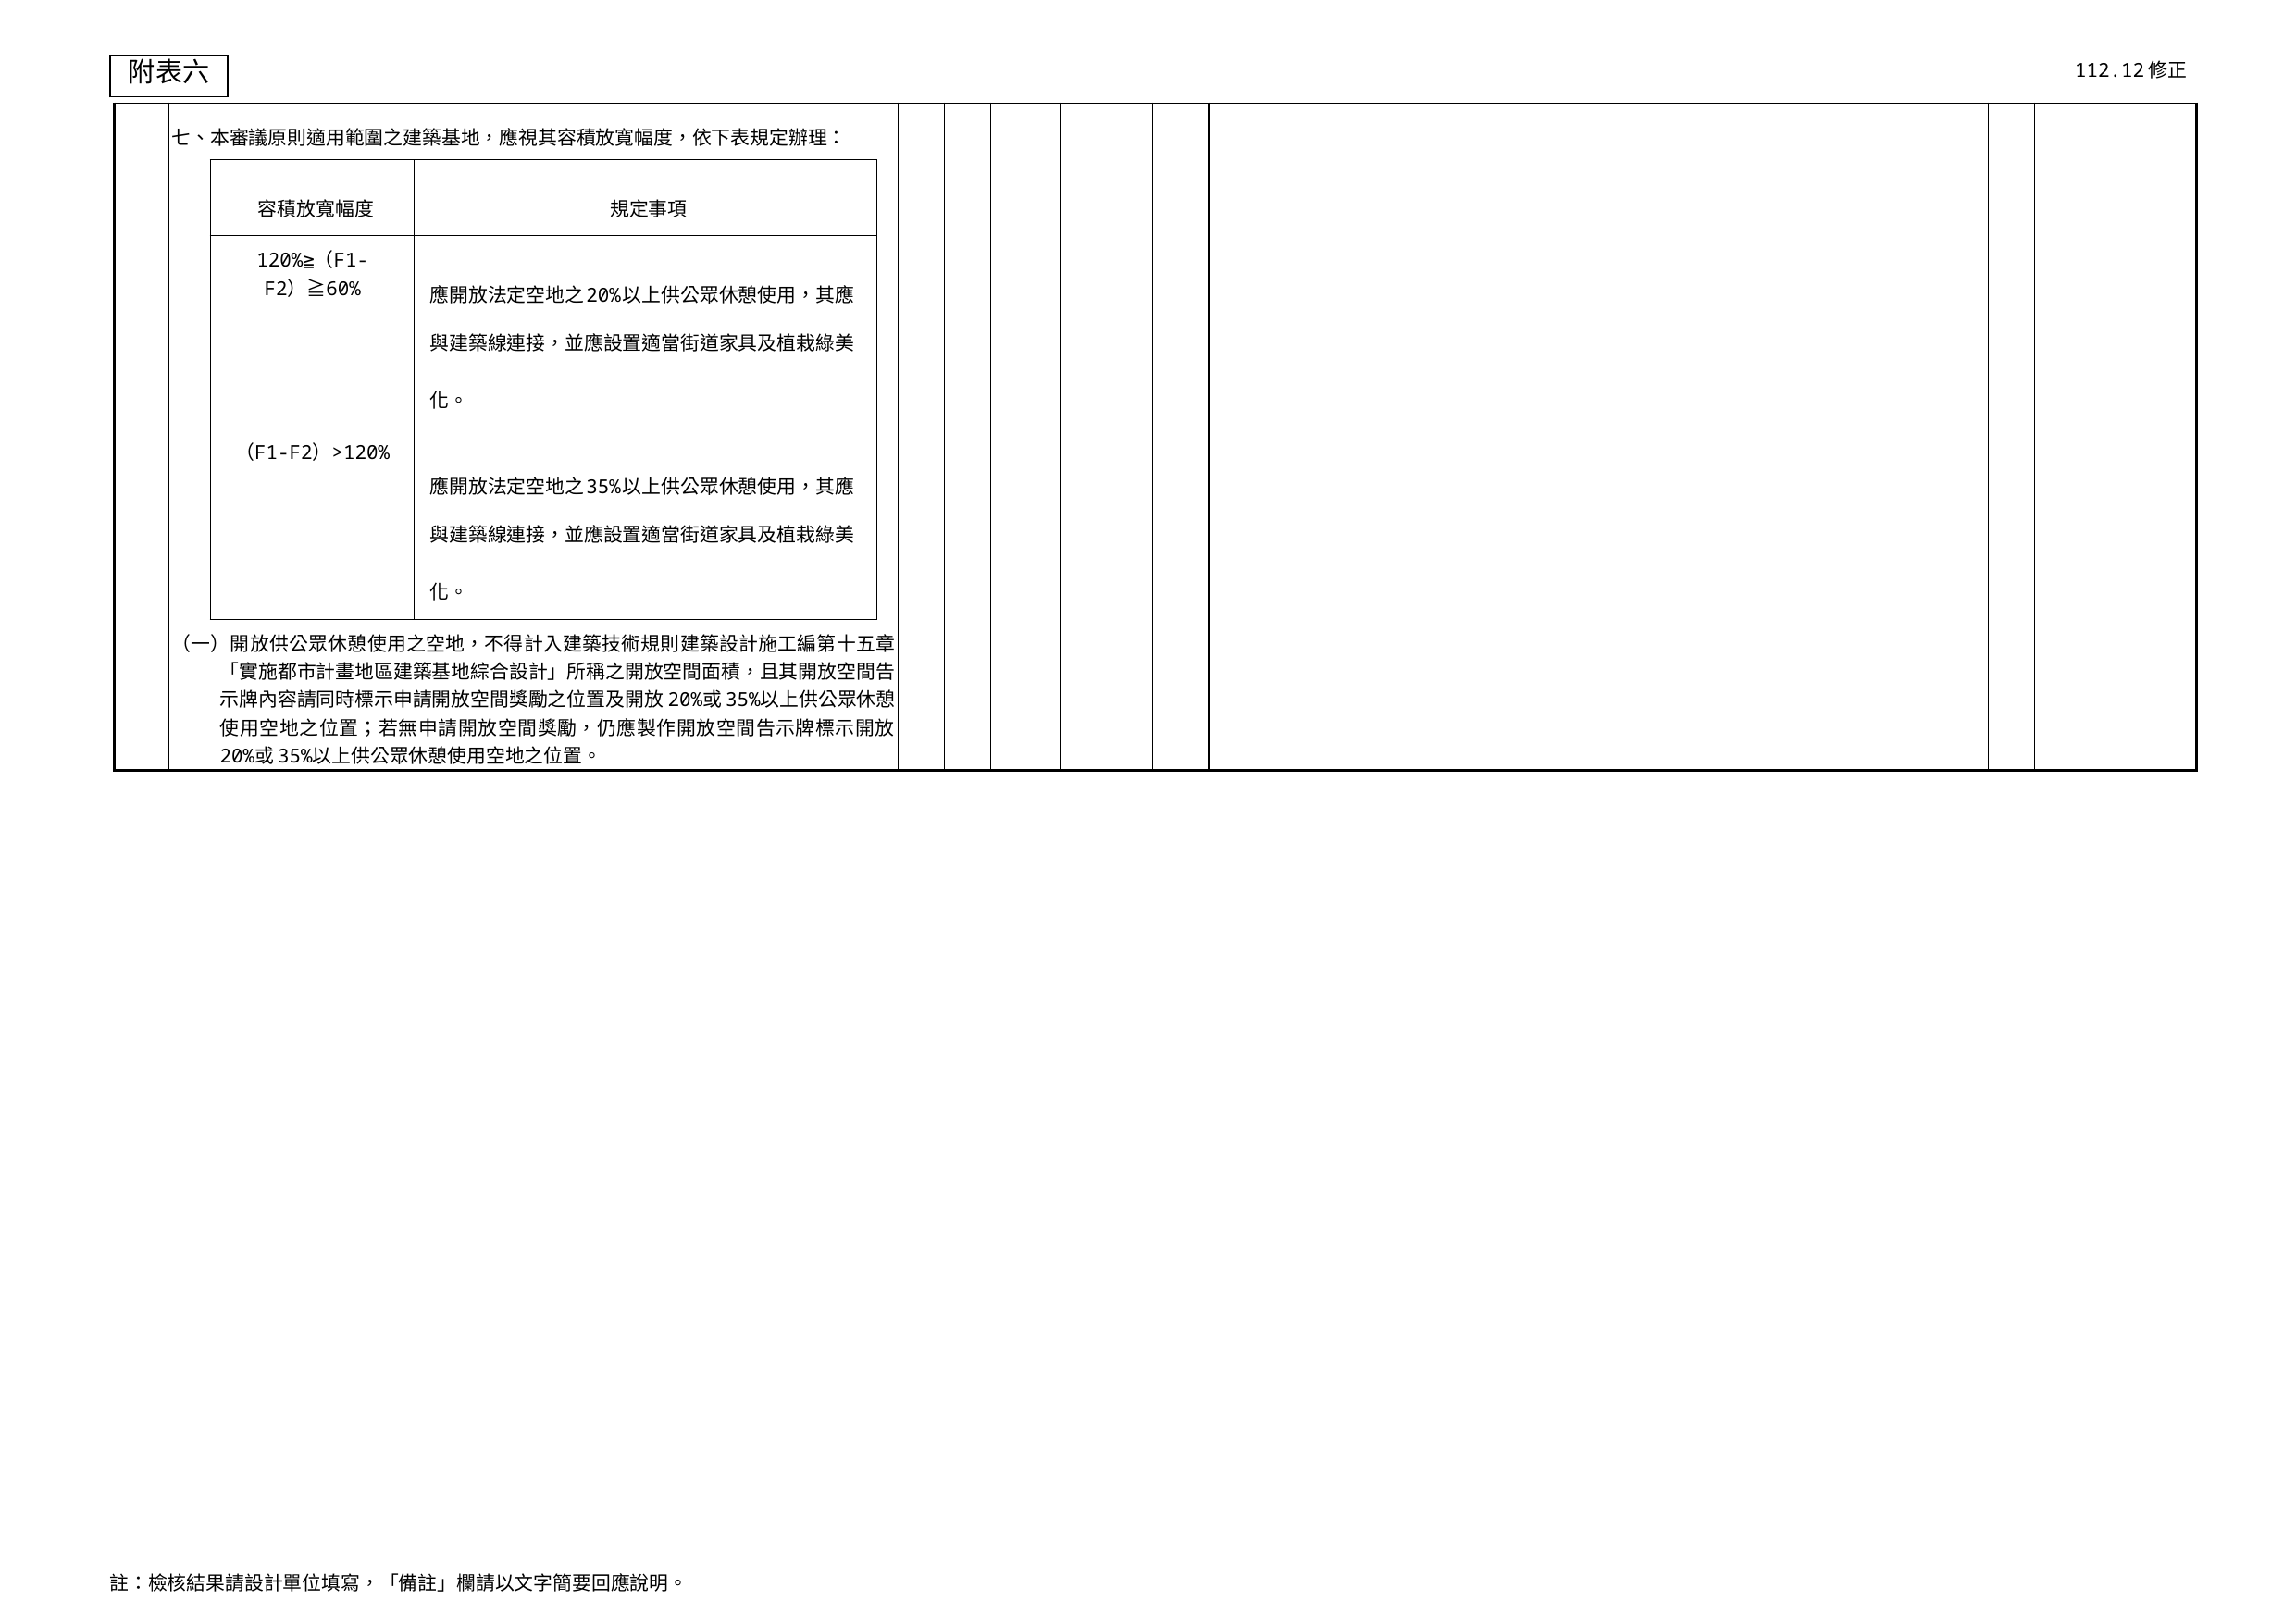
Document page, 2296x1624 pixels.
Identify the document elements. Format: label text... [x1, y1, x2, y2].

table_cell [1942, 104, 1988, 769]
table_cell 120%≧（F1-F2）≧60% [211, 236, 414, 428]
table_cell [1989, 104, 2034, 769]
table_cell 應開放法定空地之20%以上供公眾休憩使用，其應與建築線連接，並應設置適當街道家具及植栽綠美化。 [415, 236, 876, 428]
table_cell [899, 104, 944, 769]
table_cell 應開放法定空地之35%以上供公眾休憩使用，其應與建築線連接，並應設置適當街道家具及植栽綠美化。 [415, 428, 876, 619]
table_cell [1153, 104, 1208, 769]
table_header 容積放寬幅度 [211, 160, 414, 235]
table_cell [1061, 104, 1152, 769]
table_cell [991, 104, 1060, 769]
table_cell [116, 104, 168, 769]
table_cell [2035, 104, 2104, 769]
table_cell （F1-F2）>120% [211, 428, 414, 619]
table_header 規定事項 [415, 160, 876, 235]
table_cell 七、本審議原則適用範圍之建築基地，應視其容積放寬幅度，依下表規定辦理： （一）開放供公眾休憩使用之空地，不得計入建築技術規則建築設計施工編第十五章「實施都市計畫地區建築基地綜合設計」所稱之開放空間面積，且其開放空間告示牌內容請同時標示申請開放空間獎勵之位置及開放20%或35%以上供公眾休憩使用空地之位置；若無申請開放空間獎勵，仍應製作開放空間告示牌標示開放20%或35%以上供公眾休憩使用空地之位置。 [169, 104, 898, 769]
table_cell [2104, 104, 2195, 769]
table_cell [945, 104, 990, 769]
table_cell [1210, 104, 1942, 769]
